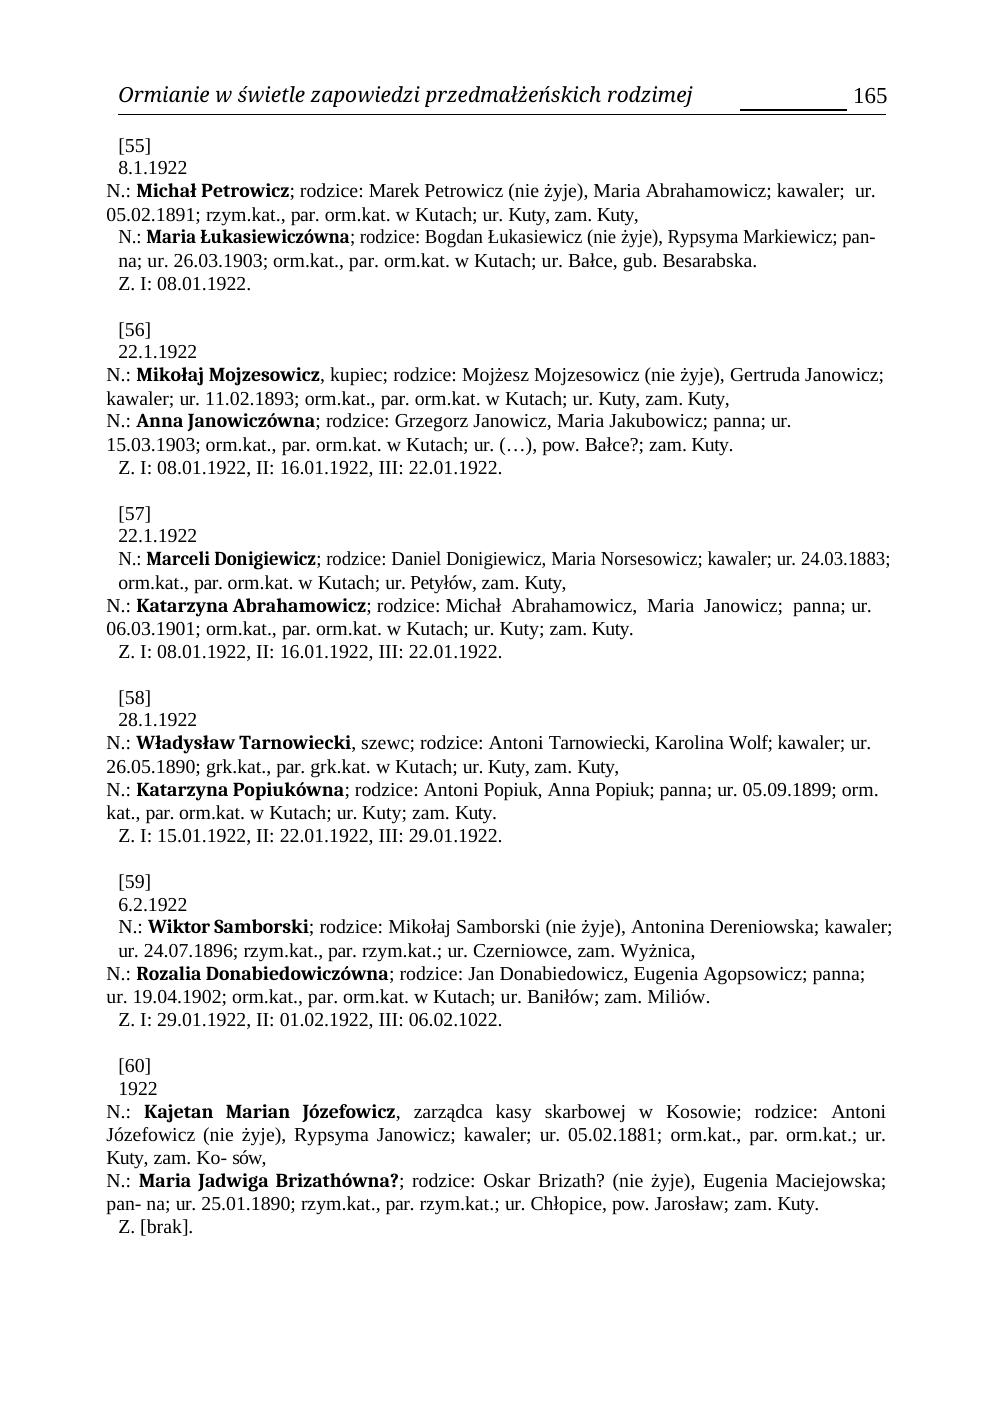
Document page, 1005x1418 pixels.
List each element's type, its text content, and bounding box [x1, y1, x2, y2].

text N.: Kajetan Marian Józefowicz, zarządca kasy skarbowej w Kosowie; rodzice: Antoni Józefowicz (nie żyje), Rypsyma Janowicz; kawaler; ur. 05.02.1881; orm.kat., par. orm.kat.; ur. Kuty, zam. Ko- sów, [106, 1099, 886, 1169]
text [55] [118, 133, 898, 156]
text N.: Mikołaj Mojzesowicz, kupiec; rodzice: Mojżesz Mojzesowicz (nie żyje), Gertruda Janowicz; kawaler; ur. 11.02.1893; orm.kat., par. orm.kat. w Kutach; ur. Kuty, zam. Kuty, [106, 363, 887, 409]
text [58] [118, 686, 898, 708]
text Z. I: 15.01.1922, II: 22.01.1922, III: 29.01.1922. [118, 824, 898, 847]
text N.: Marceli Donigiewicz; rodzice: Daniel Donigiewicz, Maria Norsesowicz; kawaler; ur. 24.03.1883; orm.kat., par. orm.kat. w Kutach; ur. Petyłów, zam. Kuty, [118, 547, 898, 593]
text 22.1.1922 [118, 341, 898, 363]
text N.: Rozalia Donabiedowiczówna; rodzice: Jan Donabiedowicz, Eugenia Agopsowicz; panna; ur. 19.04.1902; orm.kat., par. orm.kat. w Kutach; ur. Baniłów; zam. Miliów. [106, 962, 888, 1008]
text [57] [118, 502, 898, 524]
text [60] [118, 1054, 898, 1077]
text Z. I: 29.01.1922, II: 01.02.1922, III: 06.02.1022. [118, 1008, 898, 1031]
text N.: Wiktor Samborski; rodzice: Mikołaj Samborski (nie żyje), Antonina Dereniowska; kawaler; ur. 24.07.1896; rzym.kat., par. rzym.kat.; ur. Czerniowce, zam. Wyżnica, [118, 916, 898, 962]
text 28.1.1922 [118, 709, 898, 731]
text [56] [118, 318, 898, 340]
text Z. [brak]. [118, 1215, 898, 1238]
text 1922 [118, 1077, 898, 1099]
text 6.2.1922 [118, 893, 898, 916]
text 8.1.1922 [118, 156, 898, 179]
text N.: Katarzyna Abrahamowicz; rodzice: Michał Abrahamowicz, Maria Janowicz; panna; ur. 06.03.1901; orm.kat., par. orm.kat. w Kutach; ur. Kuty; zam. Kuty. [106, 593, 876, 640]
text Z. I: 08.01.1922. [118, 272, 898, 294]
text N.: Maria Łukasiewiczówna; rodzice: Bogdan Łukasiewicz (nie żyje), Rypsyma Markiewicz; pan- na; ur. 26.03.1903; orm.kat., par. orm.kat. w Kutach; ur. Bałce, gub. Besarabska. [118, 225, 898, 272]
text N.: Maria Jadwiga Brizathówna?; rodzice: Oskar Brizath? (nie żyje), Eugenia Maciejowska; pan- na; ur. 25.01.1890; rzym.kat., par. rzym.kat.; ur. Chłopice, pow. Jarosław; zam. Kuty. [106, 1169, 886, 1215]
text 22.1.1922 [118, 524, 898, 547]
text Z. I: 08.01.1922, II: 16.01.1922, III: 22.01.1922. [118, 456, 898, 478]
text N.: Katarzyna Popiukówna; rodzice: Antoni Popiuk, Anna Popiuk; panna; ur. 05.09.1899; orm. kat., par. orm.kat. w Kutach; ur. Kuty; zam. Kuty. [106, 778, 896, 824]
text [59] [118, 870, 898, 893]
text N.: Władysław Tarnowiecki, szewc; rodzice: Antoni Tarnowiecki, Karolina Wolf; kawaler; ur. 26.05.1890; grk.kat., par. grk.kat. w Kutach; ur. Kuty, zam. Kuty, [106, 731, 876, 778]
text N.: Anna Janowiczówna; rodzice: Grzegorz Janowicz, Maria Jakubowicz; panna; ur. 15.03.1903; orm.kat., par. orm.kat. w Kutach; ur. (…), pow. Bałce?; zam. Kuty. [106, 409, 887, 456]
text N.: Michał Petrowicz; rodzice: Marek Petrowicz (nie żyje), Maria Abrahamowicz; kawaler; ur. 05.02.1891; rzym.kat., par. orm.kat. w Kutach; ur. Kuty, zam. Kuty, [106, 179, 876, 225]
text Z. I: 08.01.1922, II: 16.01.1922, III: 22.01.1922. [118, 640, 898, 663]
